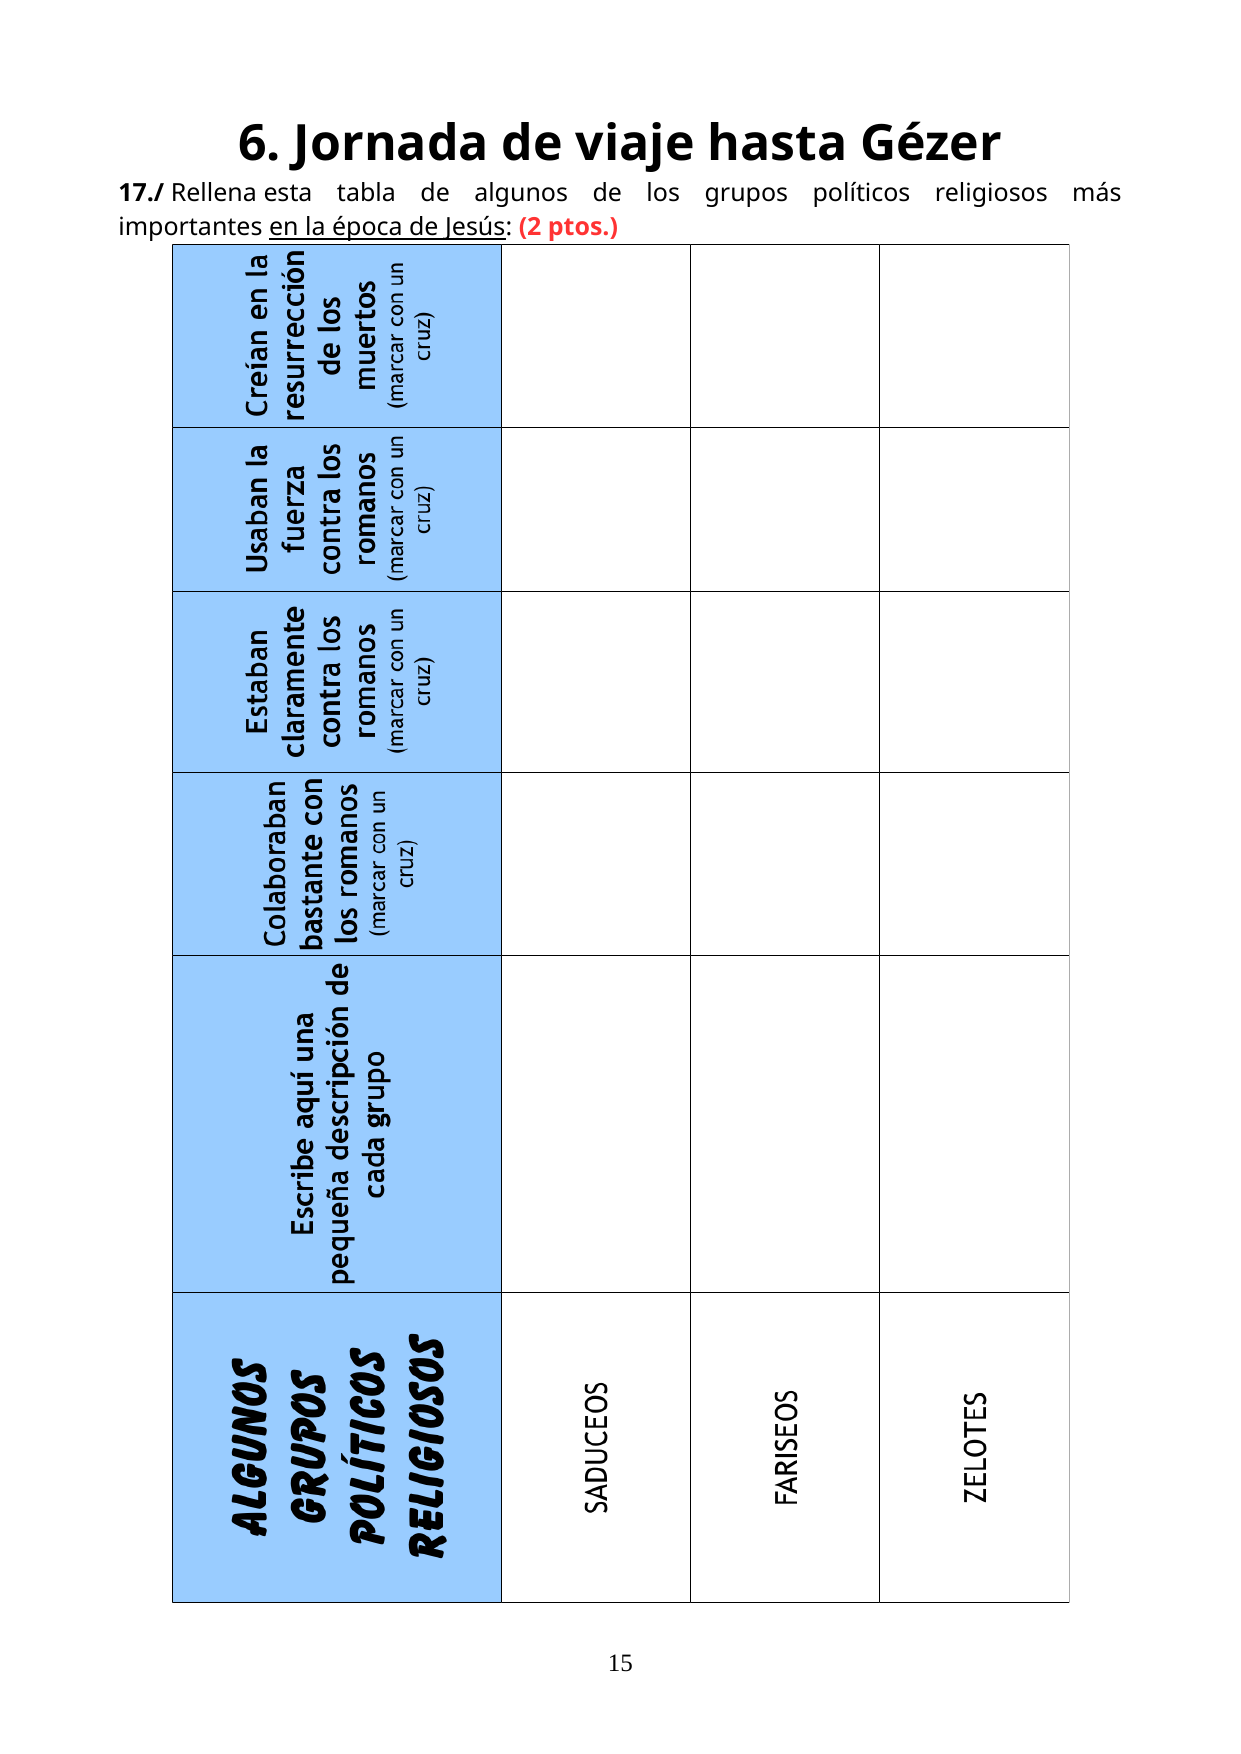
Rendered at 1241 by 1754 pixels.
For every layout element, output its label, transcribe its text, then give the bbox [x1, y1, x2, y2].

text 17./ Rellena esta tabla de algunos de los grupos políticos religiosos más importantes en la época de Jesús: (2 ptos.) [118, 175, 1122, 243]
text 6. Jornada de viaje hasta Gézer [118, 107, 1122, 175]
picture [170, 243, 1070, 1604]
